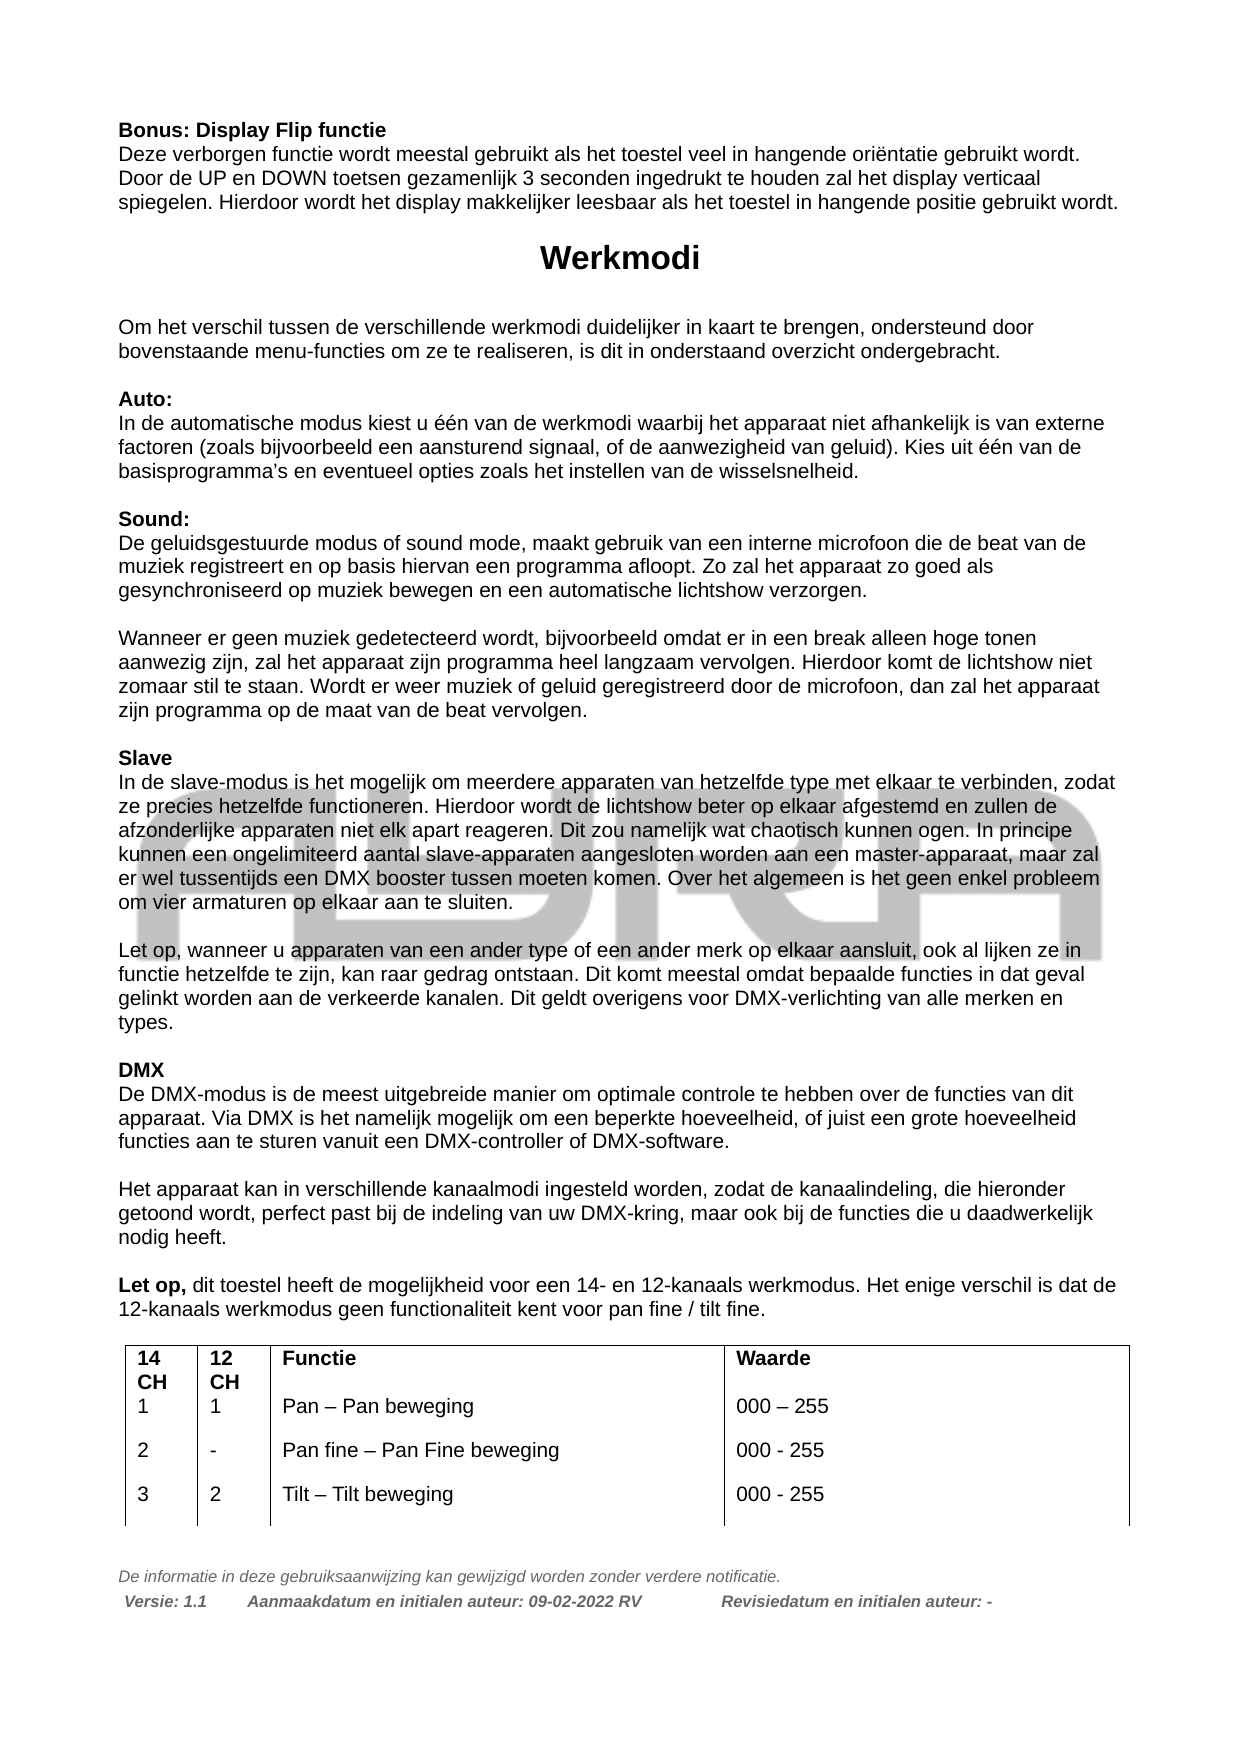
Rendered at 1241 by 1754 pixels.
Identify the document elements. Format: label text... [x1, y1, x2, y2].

text Slave In de slave-modus is het mogelijk om meerdere apparaten van hetzelfde type met elkaar te verbinden, zodat ze precies hetzelfde functioneren. Hierdoor wordt de lichtshow beter op elkaar afgestemd en zullen de afzonderlijke apparaten niet elk apart reageren. Dit zou namelijk wat chaotisch kunnen ogen. In principe kunnen een ongelimiteerd aantal slave-apparaten aangesloten worden aan een master-apparaat, maar zal er wel tussentijds een DMX booster tussen moeten komen. Over het algemeen is het geen enkel probleem om vier armaturen op elkaar aan te sluiten. [118, 746, 1122, 914]
table_header Functie [271, 1346, 724, 1394]
text Sound: De geluidsgestuurde modus of sound mode, maakt gebruik van een interne microfoon die de beat van de muziek registreert en op basis hiervan een programma afloopt. Zo zal het apparaat zo goed als gesynchroniseerd op muziek bewegen en een automatische lichtshow verzorgen. [118, 506, 1122, 602]
table_cell 1 [126, 1394, 197, 1438]
text Bonus: Display Flip functie [118, 118, 1122, 142]
table_cell Pan fine – Pan Fine beweging [271, 1438, 724, 1482]
text DMX De DMX-modus is de meest uitgebreide manier om optimale controle te hebben over de functies van dit apparaat. Via DMX is het namelijk mogelijk om een beperkte hoeveelheid, of juist een grote hoeveelheid functies aan te sturen vanuit een DMX-controller of DMX-software. [118, 1057, 1122, 1153]
table_cell 3 [126, 1482, 197, 1526]
table_header 14 CH [126, 1346, 197, 1394]
table_cell 000 - 255 [725, 1482, 1129, 1526]
picture [220, 914, 1021, 938]
text Wanneer er geen muziek gedetecteerd wordt, bijvoorbeeld omdat er in een break alleen hoge tonen aanwezig zijn, zal het apparaat zijn programma heel langzaam vervolgen. Hierdoor komt de lichtshow niet zomaar stil te staan. Wordt er weer muziek of geluid geregistreerd door de microfoon, dan zal het apparaat zijn programma op de maat van de beat vervolgen. [118, 626, 1122, 722]
text Werkmodi [118, 238, 1122, 276]
table_cell 000 - 255 [725, 1438, 1129, 1482]
table_header Waarde [725, 1346, 1129, 1394]
table_cell 2 [126, 1438, 197, 1482]
text Deze verborgen functie wordt meestal gebruikt als het toestel veel in hangende oriëntatie gebruikt wordt. Door de UP en DOWN toetsen gezamenlijk 3 seconden ingedrukt te houden zal het display verticaal spiegelen. Hierdoor wordt het display makkelijker leesbaar als het toestel in hangende positie gebruikt wordt. [118, 142, 1122, 214]
text Let op, dit toestel heeft de mogelijkheid voor een 14- en 12-kanaals werkmodus. Het enige verschil is dat de 12-kanaals werkmodus geen functionaliteit kent voor pan fine / tilt fine. [118, 1273, 1122, 1321]
table_cell 1 [198, 1394, 270, 1438]
table_cell - [198, 1438, 270, 1482]
table_cell Pan – Pan beweging [271, 1394, 724, 1438]
table_cell 2 [198, 1482, 270, 1526]
table_header 12 CH [198, 1346, 270, 1394]
text Auto: In de automatische modus kiest u één van de werkmodi waarbij het apparaat niet afhankelijk is van externe factoren (zoals bijvoorbeeld een aansturend signaal, of de aanwezigheid van geluid). Kies uit één van de basisprogramma’s en eventueel opties zoals het instellen van de wisselsnelheid. [118, 387, 1122, 482]
text Het apparaat kan in verschillende kanaalmodi ingesteld worden, zodat de kanaalindeling, die hieronder getoond wordt, perfect past bij de indeling van uw DMX-kring, maar ook bij de functies die u daadwerkelijk nodig heeft. [118, 1177, 1122, 1249]
text Let op, wanneer u apparaten van een ander type of een ander merk op elkaar aansluit, ook al lijken ze in functie hetzelfde te zijn, kan raar gedrag ontstaan. Dit komt meestal omdat bepaalde functies in dat geval gelinkt worden aan de verkeerde kanalen. Dit geldt overigens voor DMX-verlichting van alle merken en types. [118, 938, 1122, 1033]
text Om het verschil tussen de verschillende werkmodi duidelijker in kaart te brengen, ondersteund door bovenstaande menu-functies om ze te realiseren, is dit in onderstaand overzicht ondergebracht. [118, 315, 1122, 363]
table_cell 000 – 255 [725, 1394, 1129, 1438]
picture [220, 722, 1021, 746]
table_cell Tilt – Tilt beweging [271, 1482, 724, 1526]
picture [220, 1033, 1021, 1044]
